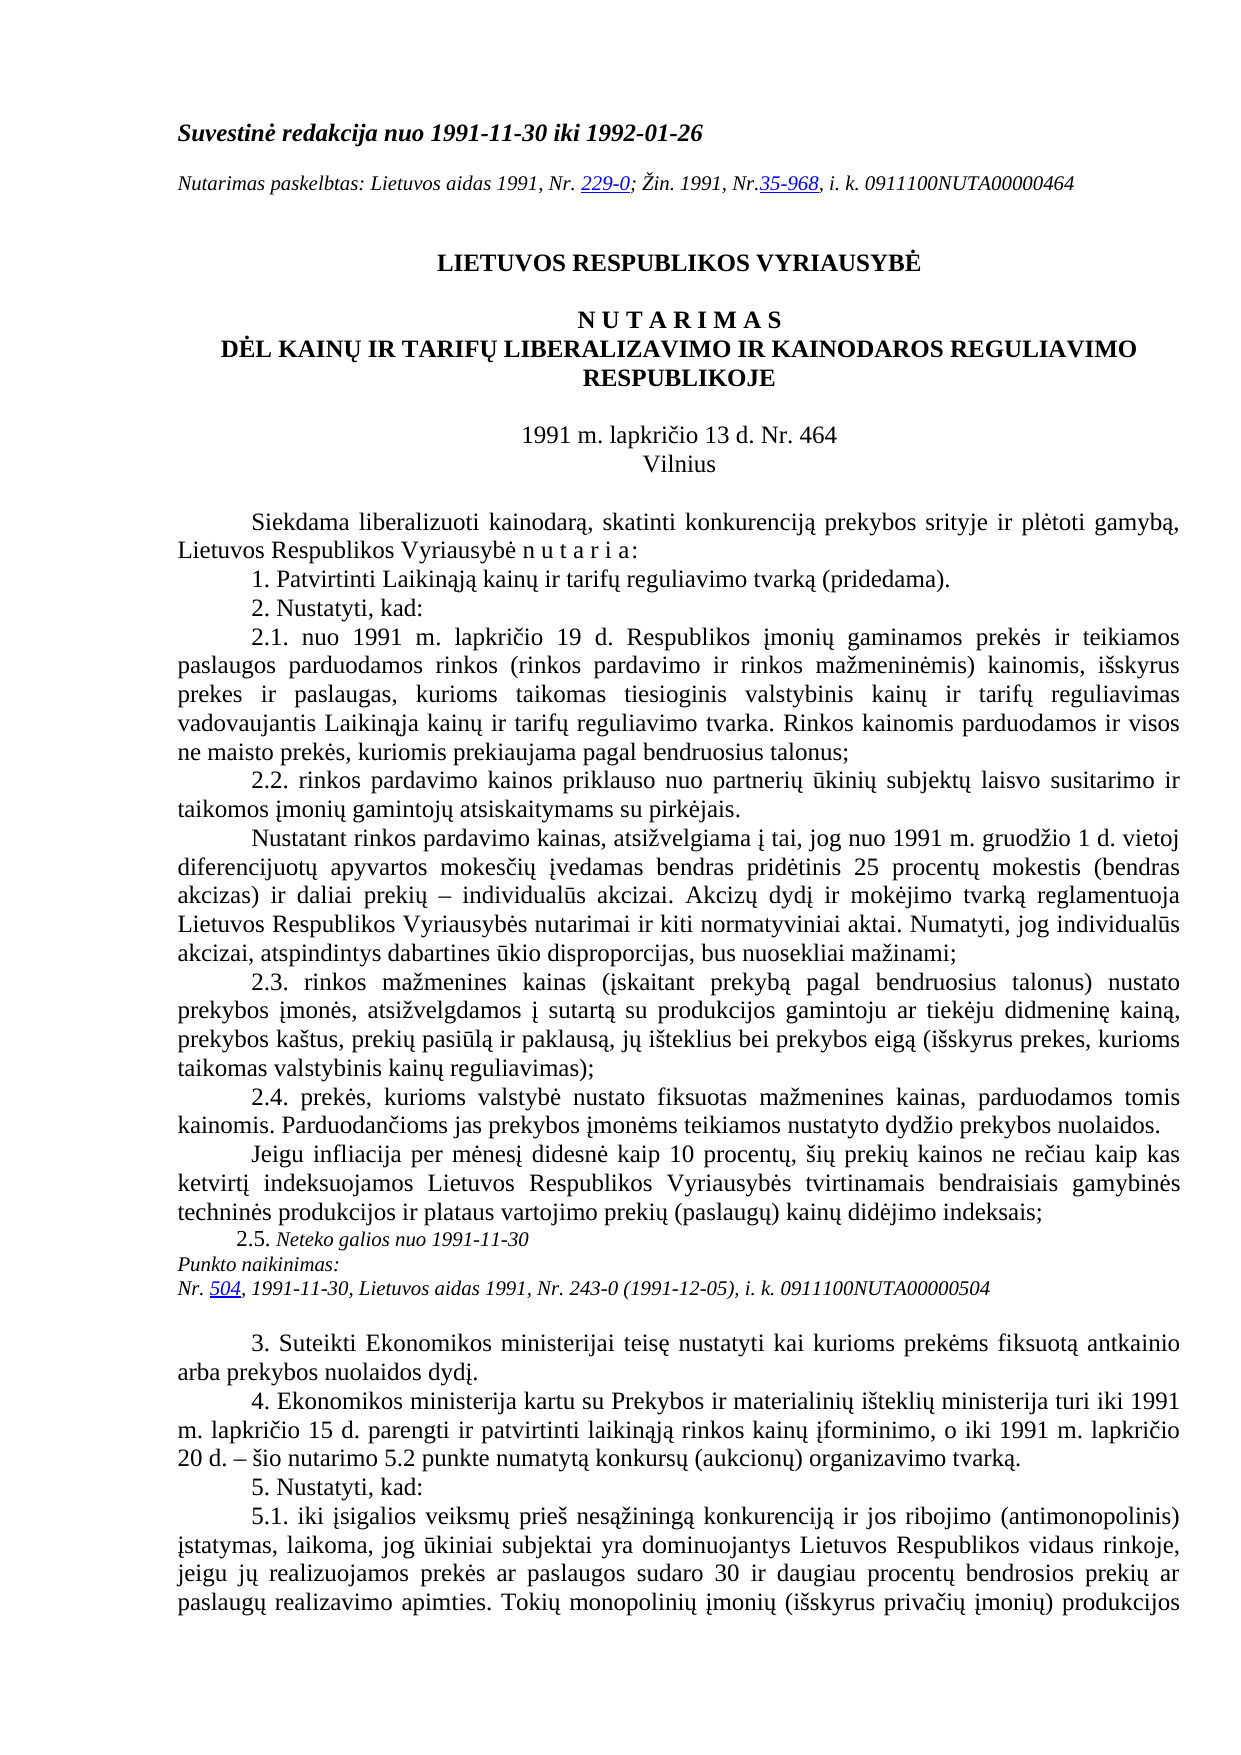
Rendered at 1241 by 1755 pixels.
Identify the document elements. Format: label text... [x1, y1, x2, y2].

text 3. Suteikti Ekonomikos ministerijai teisę nustatyti kai kurioms prekėms fiksuotą antkainio arba prekybos nuolaidos dydį. [177, 1328, 1181, 1386]
text Suvestinė redakcija nuo 1991-11-30 iki 1992-01-26 [177, 118, 1181, 147]
text 2.4. prekės, kurioms valstybė nustato fiksuotas mažmenines kainas, parduodamos tomis kainomis. Parduodančioms jas prekybos įmonėms teikiamos nustatyto dydžio prekybos nuolaidos. [177, 1082, 1181, 1139]
text Punkto naikinimas: [177, 1252, 1181, 1276]
text 2.2. rinkos pardavimo kainos priklauso nuo partnerių ūkinių subjektų laisvo susitarimo ir taikomos įmonių gamintojų atsiskaitymams su pirkėjais. [177, 765, 1181, 823]
text N U T A R I M A S [177, 305, 1181, 334]
text Siekdama liberalizuoti kainodarą, skatinti konkurenciją prekybos srityje ir plėtoti gamybą, Lietuvos Respublikos Vyriausybė nutaria: [177, 507, 1181, 564]
text 5.1. iki įsigalios veiksmų prieš nesąžiningą konkurenciją ir jos ribojimo (antimonopolinis) įstatymas, laikoma, jog ūkiniai subjektai yra dominuojantys Lietuvos Respublikos vidaus rinkoje, jeigu jų realizuojamos prekės ar paslaugos sudaro 30 ir daugiau procentų bendrosios prekių ar paslaugų realizavimo apimties. Tokių monopolinių įmonių (išskyrus privačių įmonių) produkcijos [177, 1501, 1181, 1616]
text 4. Ekonomikos ministerija kartu su Prekybos ir materialinių išteklių ministerija turi iki 1991 m. lapkričio 15 d. parengti ir patvirtinti laikinąją rinkos kainų įforminimo, o iki 1991 m. lapkričio 20 d. – šio nutarimo 5.2 punkte numatytą konkursų (aukcionų) organizavimo tvarką. [177, 1386, 1181, 1472]
text 2.1. nuo 1991 m. lapkričio 19 d. Respublikos įmonių gaminamos prekės ir teikiamos paslaugos parduodamos rinkos (rinkos pardavimo ir rinkos mažmeninėmis) kainomis, išskyrus prekes ir paslaugas, kurioms taikomas tiesioginis valstybinis kainų ir tarifų reguliavimas vadovaujantis Laikinąja kainų ir tarifų reguliavimo tvarka. Rinkos kainomis parduodamos ir visos ne maisto prekės, kuriomis prekiaujama pagal bendruosius talonus; [177, 622, 1181, 765]
text 1991 m. lapkričio 13 d. Nr. 464 [177, 420, 1181, 449]
text Vilnius [177, 449, 1181, 478]
text 2.3. rinkos mažmenines kainas (įskaitant prekybą pagal bendruosius talonus) nustato prekybos įmonės, atsižvelgdamos į sutartą su produkcijos gamintoju ar tiekėju didmeninę kainą, prekybos kaštus, prekių pasiūlą ir paklausą, jų išteklius bei prekybos eigą (išskyrus prekes, kurioms taikomas valstybinis kainų reguliavimas); [177, 967, 1181, 1082]
text Nr. 504, 1991-11-30, Lietuvos aidas 1991, Nr. 243-0 (1991-12-05), i. k. 0911100NUTA00000504 [177, 1276, 1181, 1300]
text Nustatant rinkos pardavimo kainas, atsižvelgiama į tai, jog nuo 1991 m. gruodžio 1 d. vietoj diferencijuotų apyvartos mokesčių įvedamas bendras pridėtinis 25 procentų mokestis (bendras akcizas) ir daliai prekių – individualūs akcizai. Akcizų dydį ir mokėjimo tvarką reglamentuoja Lietuvos Respublikos Vyriausybės nutarimai ir kiti normatyviniai aktai. Numatyti, jog individualūs akcizai, atspindintys dabartines ūkio disproporcijas, bus nuosekliai mažinami; [177, 823, 1181, 967]
text 2. Nustatyti, kad: [177, 593, 1181, 622]
text 5. Nustatyti, kad: [177, 1472, 1181, 1501]
text DĖL KAINŲ IR TARIFŲ LIBERALIZAVIMO IR KAINODAROS REGULIAVIMO RESPUBLIKOJE [177, 334, 1181, 392]
text Nutarimas paskelbtas: Lietuvos aidas 1991, Nr. 229-0; Žin. 1991, Nr.35-968, i. k. 0911100NUTA00000464 [177, 171, 1181, 195]
text 1. Patvirtinti Laikinąją kainų ir tarifų reguliavimo tvarką (pridedama). [177, 564, 1181, 593]
text Jeigu infliacija per mėnesį didesnė kaip 10 procentų, šių prekių kainos ne rečiau kaip kas ketvirtį indeksuojamos Lietuvos Respublikos Vyriausybės tvirtinamais bendraisiais gamybinės techninės produkcijos ir plataus vartojimo prekių (paslaugų) kainų didėjimo indeksais; [177, 1139, 1181, 1225]
text LIETUVOS RESPUBLIKOS VYRIAUSYBĖ [177, 248, 1181, 277]
text 2.5. Neteko galios nuo 1991-11-30 [177, 1225, 1181, 1252]
